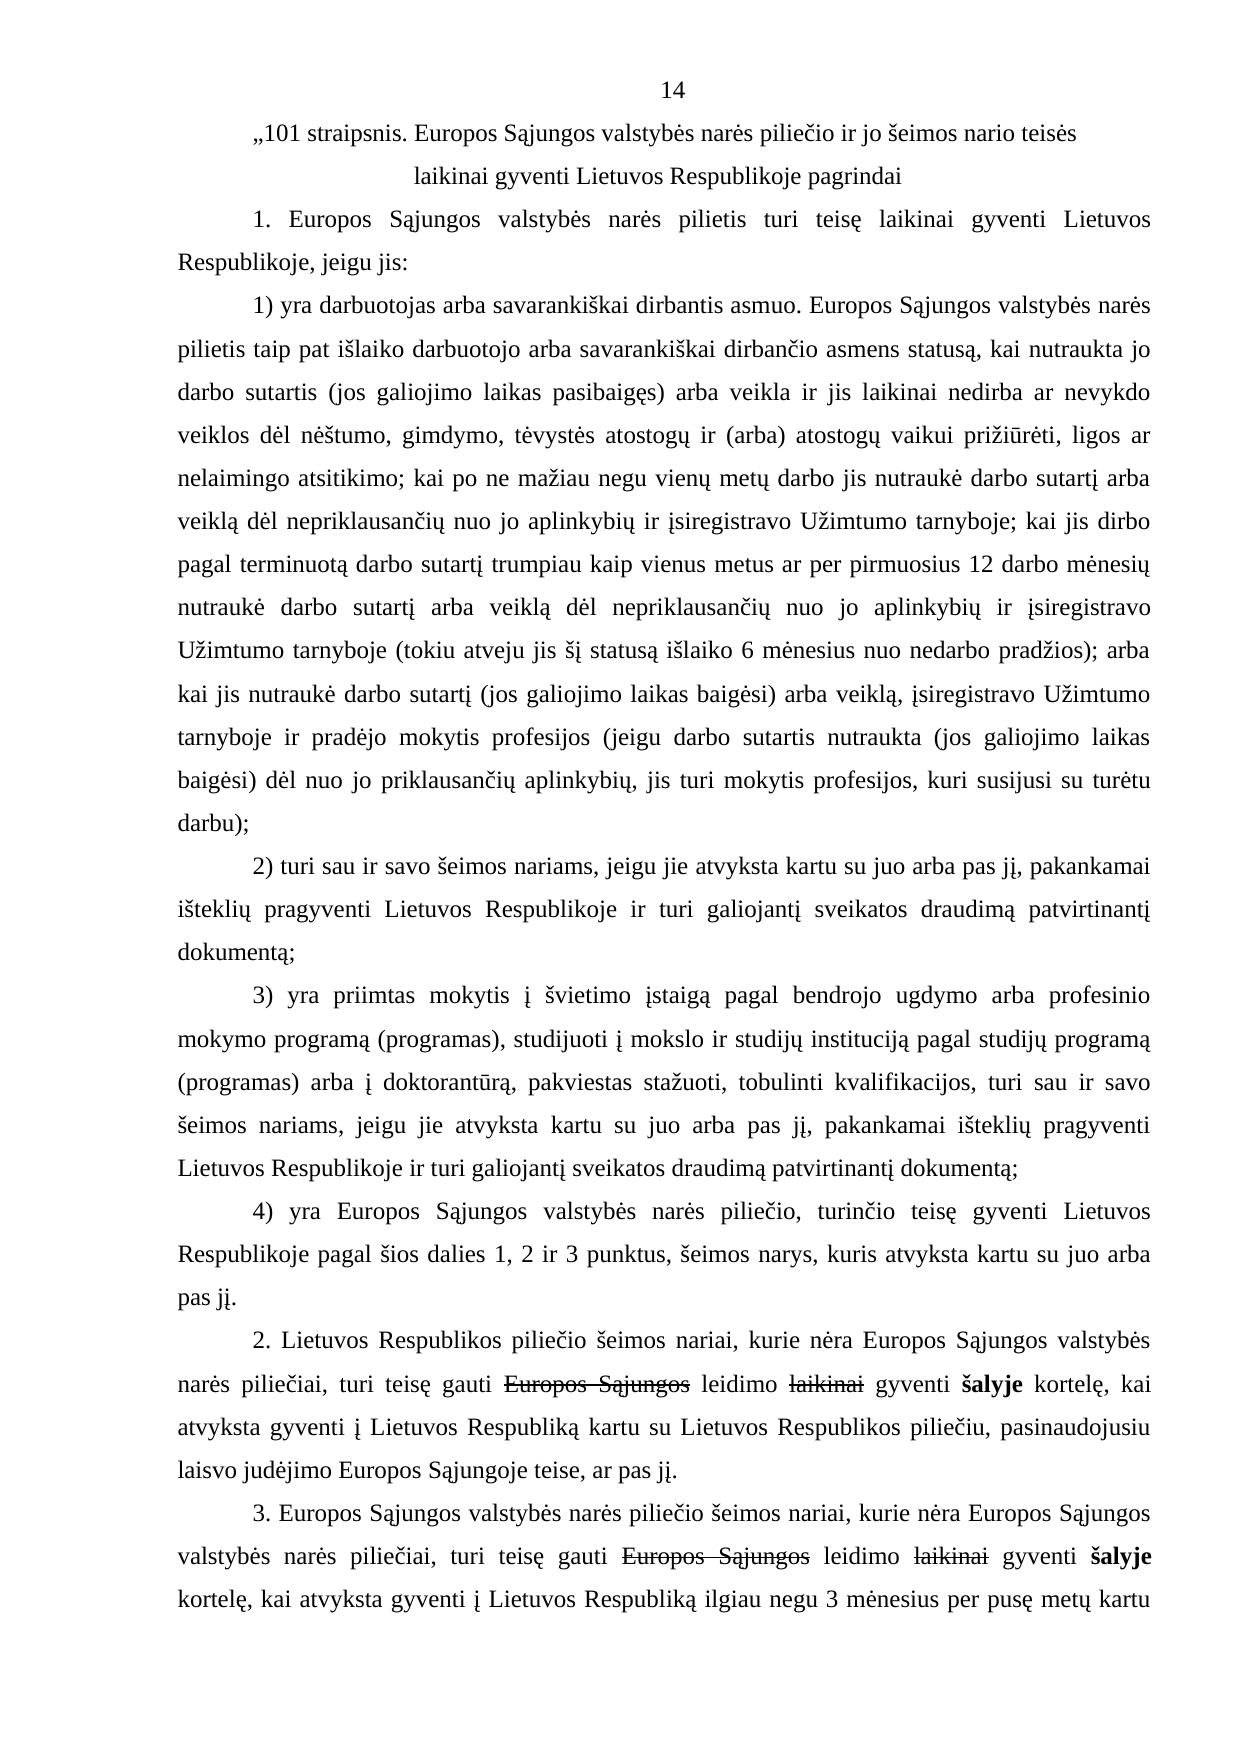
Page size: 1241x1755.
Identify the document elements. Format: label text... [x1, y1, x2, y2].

text 1) yra darbuotojas arba savarankiškai dirbantis asmuo. Europos Sąjungos valstybės narės pilietis taip pat išlaiko darbuotojo arba savarankiškai dirbančio asmens statusą, kai nutraukta jo darbo sutartis (jos galiojimo laikas pasibaigęs) arba veikla ir jis laikinai nedirba ar nevykdo veiklos dėl nėštumo, gimdymo, tėvystės atostogų ir (arba) atostogų vaikui prižiūrėti, ligos ar nelaimingo atsitikimo; kai po ne mažiau negu vienų metų darbo jis nutraukė darbo sutartį arba veiklą dėl nepriklausančių nuo jo aplinkybių ir įsiregistravo Užimtumo tarnyboje; kai jis dirbo pagal terminuotą darbo sutartį trumpiau kaip vienus metus ar per pirmuosius 12 darbo mėnesių nutraukė darbo sutartį arba veiklą dėl nepriklausančių nuo jo aplinkybių ir įsiregistravo Užimtumo tarnyboje (tokiu atveju jis šį statusą išlaiko 6 mėnesius nuo nedarbo pradžios); arba kai jis nutraukė darbo sutartį (jos galiojimo laikas baigėsi) arba veiklą, įsiregistravo Užimtumo tarnyboje ir pradėjo mokytis profesijos (jeigu darbo sutartis nutraukta (jos galiojimo laikas baigėsi) dėl nuo jo priklausančių aplinkybių, jis turi mokytis profesijos, kuri susijusi su turėtu darbu); [177, 291, 1152, 837]
text 2) turi sau ir savo šeimos nariams, jeigu jie atvyksta kartu su juo arba pas jį, pakankamai išteklių pragyventi Lietuvos Respublikoje ir turi galiojantį sveikatos draudimą patvirtinantį dokumentą; [177, 851, 1152, 966]
text 4) yra Europos Sąjungos valstybės narės piliečio, turinčio teisę gyventi Lietuvos Respublikoje pagal šios dalies 1, 2 ir 3 punktus, šeimos narys, kuris atvyksta kartu su juo arba pas jį. [177, 1196, 1152, 1311]
text „101 straipsnis. Europos Sąjungos valstybės narės piliečio ir jo šeimos nario teisės laikinai gyventi Lietuvos Respublikoje pagrindai [252, 118, 1152, 190]
text 2. Lietuvos Respublikos piliečio šeimos nariai, kurie nėra Europos Sąjungos valstybės narės piliečiai, turi teisę gauti Europos Sąjungos leidimo laikinai gyventi šalyje kortelę, kai atvyksta gyventi į Lietuvos Respubliką kartu su Lietuvos Respublikos piliečiu, pasinaudojusiu laisvo judėjimo Europos Sąjungoje teise, ar pas jį. [177, 1326, 1152, 1484]
text 3) yra priimtas mokytis į švietimo įstaigą pagal bendrojo ugdymo arba profesinio mokymo programą (programas), studijuoti į mokslo ir studijų instituciją pagal studijų programą (programas) arba į doktorantūrą, pakviestas stažuoti, tobulinti kvalifikacijos, turi sau ir savo šeimos nariams, jeigu jie atvyksta kartu su juo arba pas jį, pakankamai išteklių pragyventi Lietuvos Respublikoje ir turi galiojantį sveikatos draudimą patvirtinantį dokumentą; [177, 981, 1152, 1182]
text 1. Europos Sąjungos valstybės narės pilietis turi teisę laikinai gyventi Lietuvos Respublikoje, jeigu jis: [177, 204, 1152, 276]
text 3. Europos Sąjungos valstybės narės piliečio šeimos nariai, kurie nėra Europos Sąjungos valstybės narės piliečiai, turi teisę gauti Europos Sąjungos leidimo laikinai gyventi šalyje kortelę, kai atvyksta gyventi į Lietuvos Respubliką ilgiau negu 3 mėnesius per pusę metų kartu [177, 1498, 1152, 1613]
